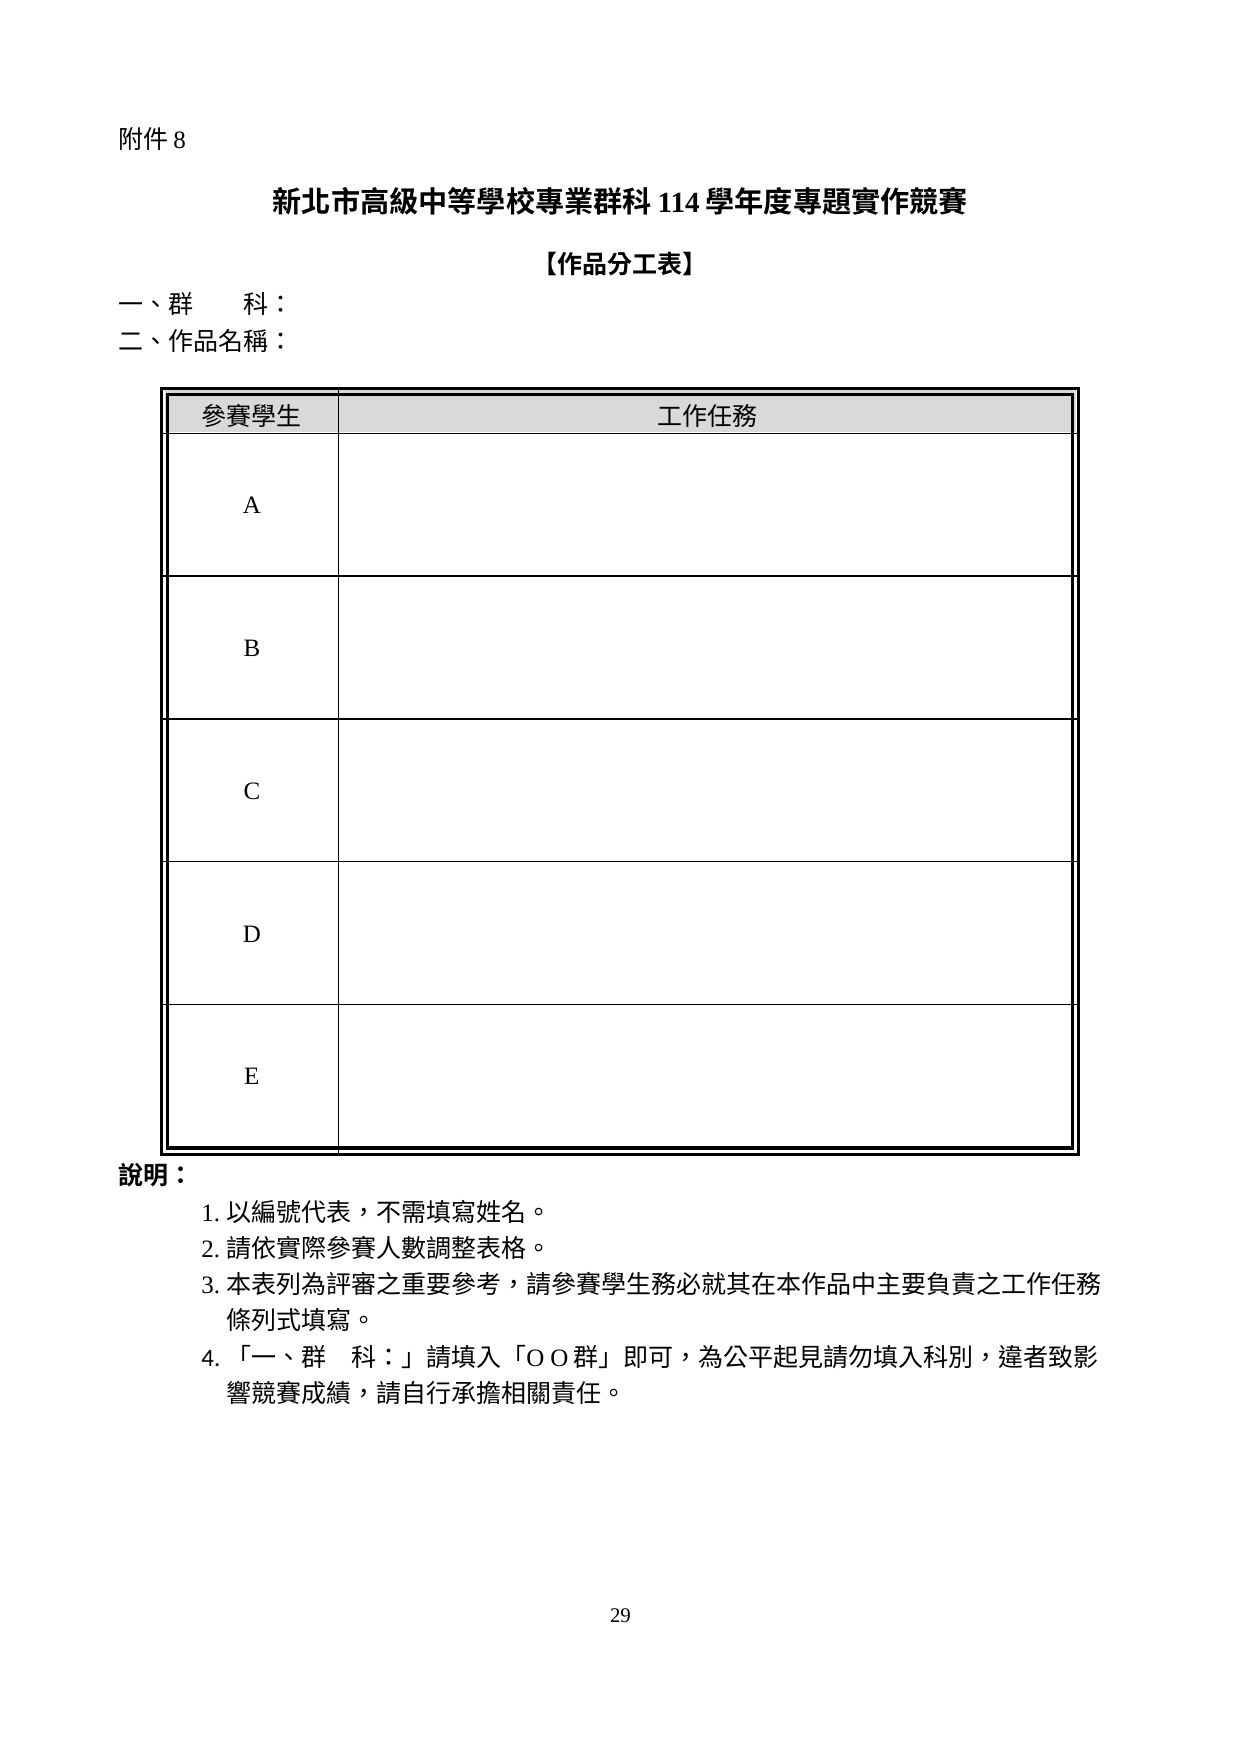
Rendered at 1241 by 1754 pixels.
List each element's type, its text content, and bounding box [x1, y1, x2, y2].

text 一、群 科： [118, 283, 1122, 321]
text 說明： [118, 1156, 1122, 1192]
table_cell C [169, 720, 338, 861]
text 附件8 [118, 96, 1122, 158]
list 「一、群 科：」請填入「O O群」即可，為公平起見請勿填入科別，違者致影響競賽成績，請自行承擔相關責任。 [201, 1337, 1122, 1409]
list 請依實際參賽人數調整表格。 [201, 1228, 1122, 1264]
table_cell [339, 434, 1071, 575]
table_cell [339, 1005, 1071, 1146]
text 二、作品名稱： [118, 321, 1122, 358]
table_cell [339, 720, 1071, 861]
table_cell [339, 577, 1071, 718]
list 以編號代表，不需填寫姓名。 [201, 1192, 1122, 1228]
table_cell D [169, 862, 338, 1004]
table_header 工作任務 [339, 390, 1076, 432]
text 新北市高級中等學校專業群科114學年度專題實作競賽 [118, 158, 1122, 221]
table_header 參賽學生 [165, 390, 338, 432]
table_cell E [169, 1005, 338, 1146]
table_cell [339, 862, 1071, 1004]
table_cell A [169, 434, 338, 575]
table_cell B [169, 577, 338, 718]
list 本表列為評審之重要參考，請參賽學生務必就其在本作品中主要負責之工作任務條列式填寫。 [201, 1264, 1122, 1337]
text 【作品分工表】 [118, 221, 1122, 283]
